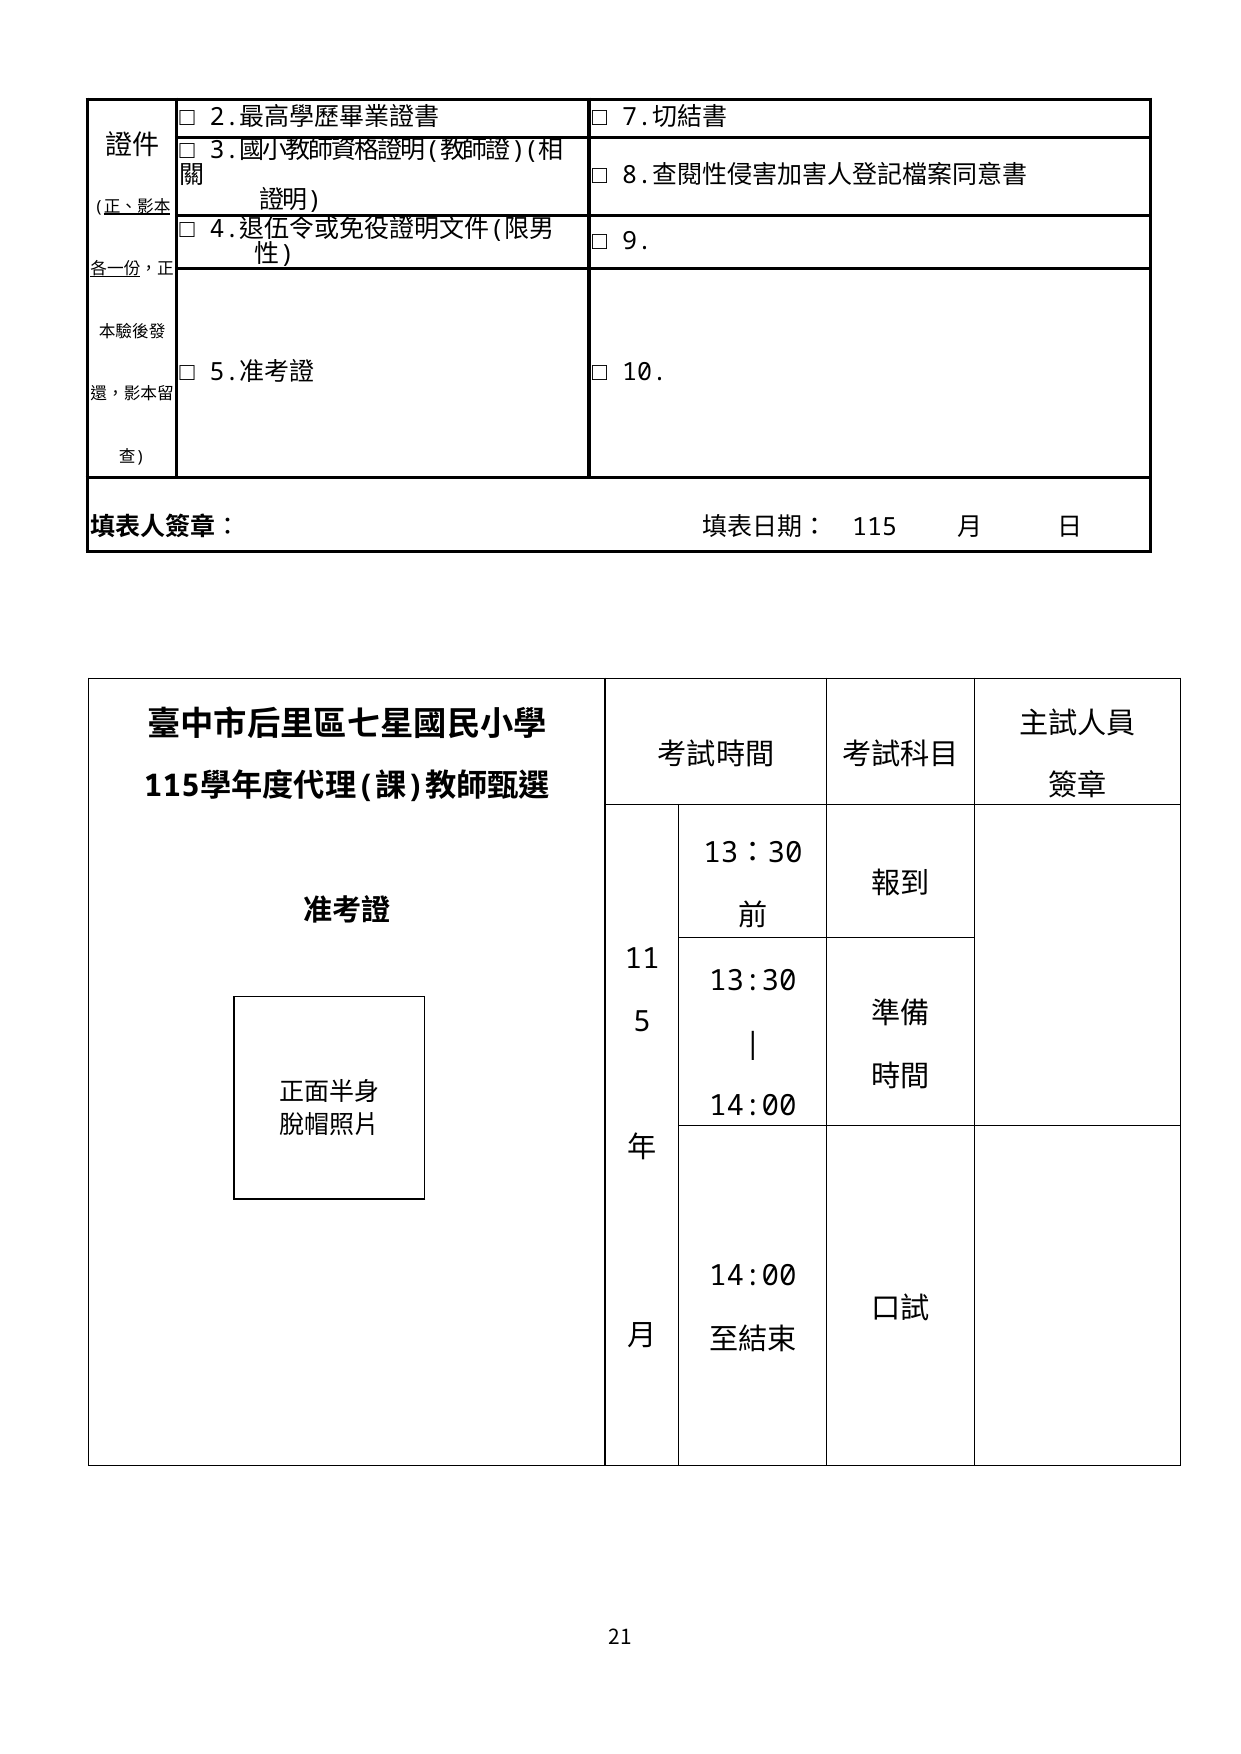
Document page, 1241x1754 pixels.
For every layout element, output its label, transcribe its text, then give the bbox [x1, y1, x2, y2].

table_cell □ 9. [591, 217, 1149, 267]
table_cell □ 7.切結書 [591, 101, 1149, 136]
table_cell 填表人簽章： 填表日期： 115 月 日 [89, 479, 1149, 549]
table_header 考試科目 [827, 679, 974, 804]
table_cell □ 2.最高學歷畢業證書 [178, 101, 587, 136]
table_cell □ 10. [591, 270, 1149, 476]
table_cell □ 4.退伍令或免役證明文件(限男 性) [178, 217, 587, 267]
table_header 臺中市后里區七星國民小學 115學年度代理(課)教師甄選 准考證 應考人姓名： 准考證號碼： (由學校填寫) 甄選類別(二)： □音樂專長國小普通班鐘點代課教師 □英語專長國小普通班鐘點代課教師 □國小普通班鐘點代課教師 甄選次別： □第1次招考(115年7月14日) □第2次招考(115年7月15日) □第3次招考(115年7月16日) □第4次(含)以後招考 [89, 679, 604, 1464]
table_header 主試人員 簽章 [975, 679, 1180, 804]
table_cell 115 年 月 [606, 805, 678, 1464]
table_cell 口試 [827, 1126, 974, 1464]
table_cell □ 8.查閱性侵害加害人登記檔案同意書 [591, 139, 1149, 214]
table_cell □ 5.准考證 [178, 270, 587, 476]
table_cell 準備 時間 [827, 938, 974, 1125]
table_cell 14:00 至結束 [679, 1126, 826, 1464]
table_header 考試時間 [606, 679, 826, 804]
table_cell □ 3.國小教師資格證明(教師證)(相關 證明) [178, 139, 587, 214]
table_cell [975, 805, 1180, 1125]
table_cell [975, 1126, 1180, 1464]
table_cell 13:30 | 14:00 [679, 938, 826, 1125]
table_cell 13：30前 [679, 805, 826, 937]
table_cell 報到 [827, 805, 974, 937]
table_cell 證件 (正、影本各一份，正本驗後發還，影本留查) [89, 101, 175, 476]
